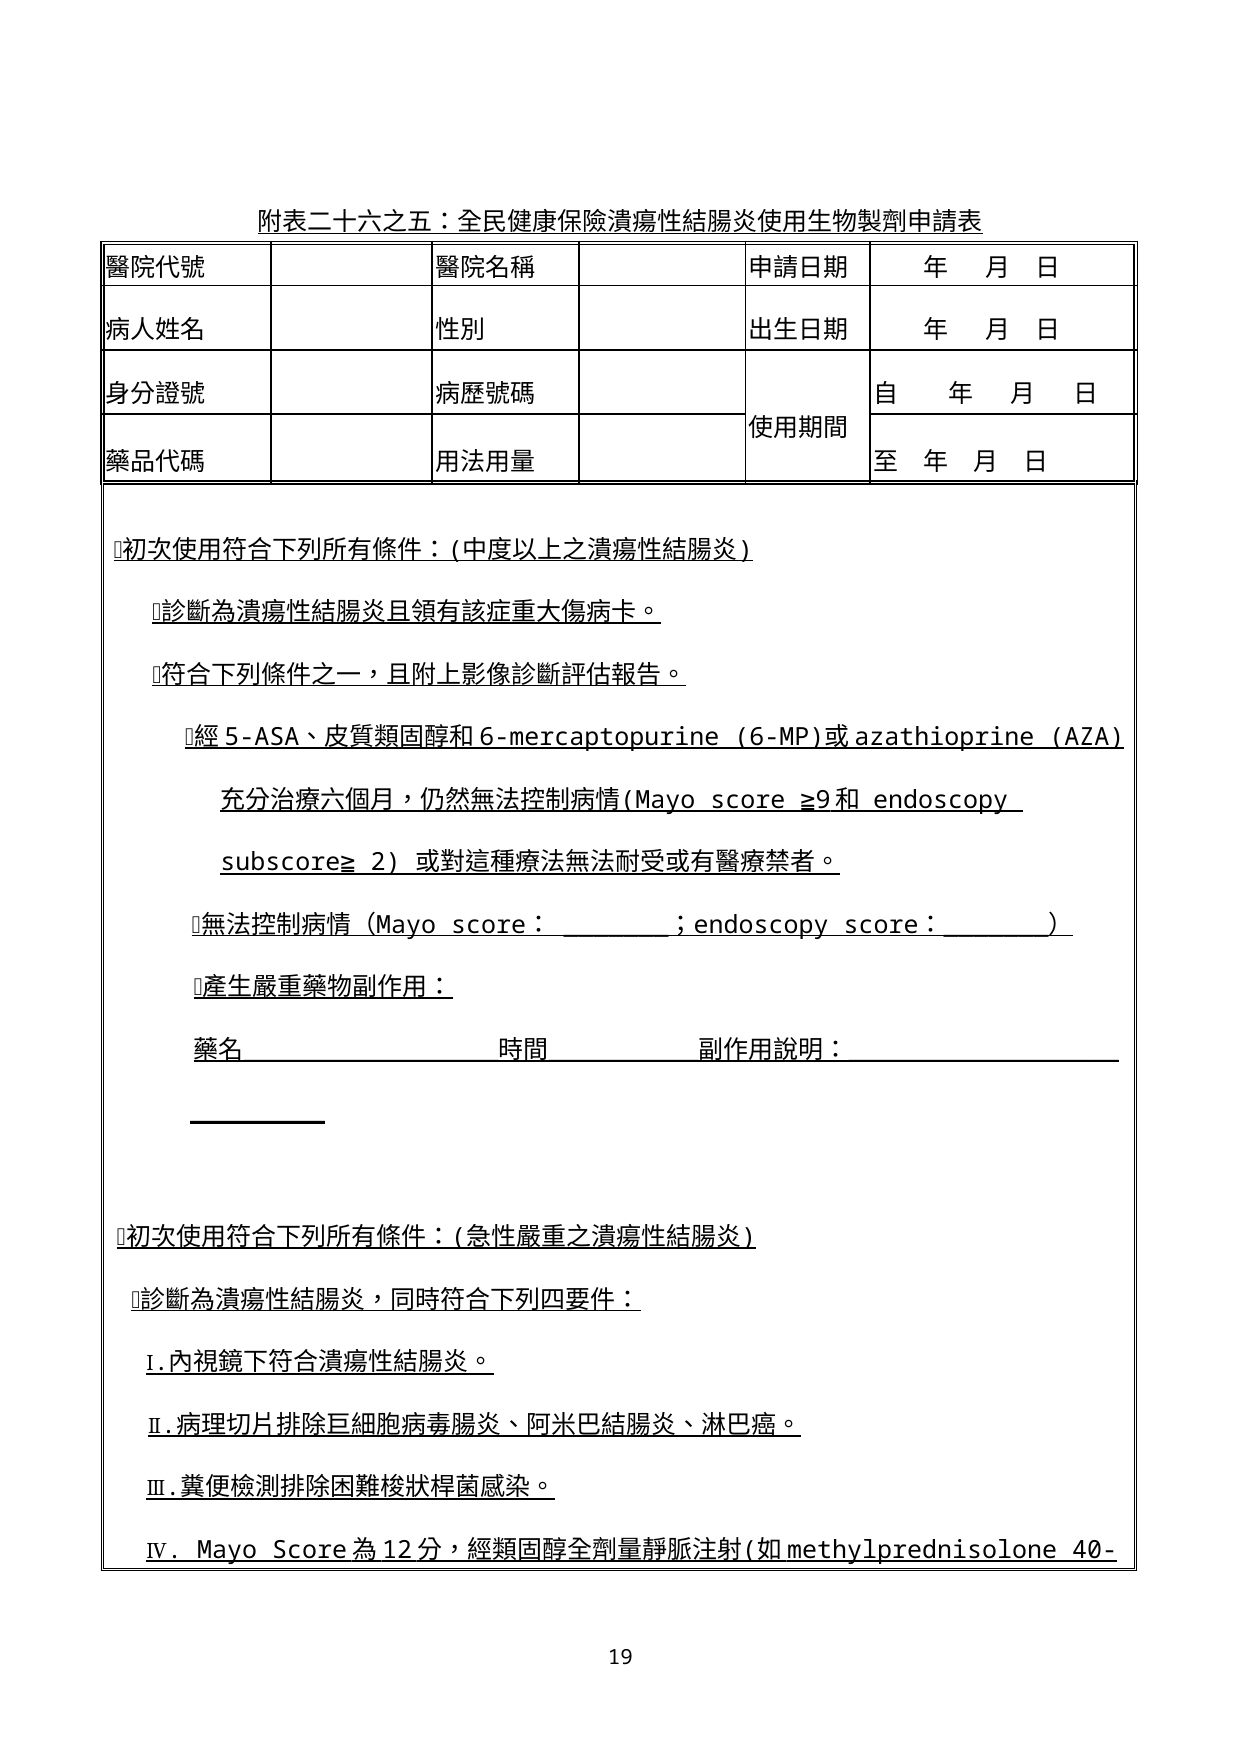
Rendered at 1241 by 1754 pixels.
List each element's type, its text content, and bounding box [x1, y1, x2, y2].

table_cell 自 年 月 日 [871, 351, 1133, 413]
table_cell 病歷號碼 [433, 351, 578, 413]
table_cell [580, 415, 745, 480]
text 附表二十六之五：全民健康保險潰瘍性結腸炎使用生物製劑申請表 [75, 178, 1165, 241]
table_cell [272, 351, 431, 413]
table_cell 初次使用符合下列所有條件：(中度以上之潰瘍性結腸炎) 診斷為潰瘍性結腸炎且領有該症重大傷病卡。 符合下列條件之一，且附上影像診斷評估報告。 經5-ASA、皮質類固醇和6-mercaptopurine (6-MP)或azathioprine (AZA)充分治療六個月，仍然無法控制病情(Mayo score ≧9和 endoscopy subscore≧ 2) 或對這種療法無法耐受或有醫療禁者。 無法控制病情（Mayo score： _______；endoscopy score：_______） 產生嚴重藥物副作用： 藥名_________________時間__________副作用說明：___________________________ 初次使用符合下列所有條件：(急性嚴重之潰瘍性結腸炎) 診斷為潰瘍性結腸炎，同時符合下列四要件： Ⅰ.內視鏡下符合潰瘍性結腸炎。 Ⅱ.病理切片排除巨細胞病毒腸炎、阿米巴結腸炎、淋巴癌。 Ⅲ.糞便檢測排除困難梭狀桿菌感染。 Ⅳ. Mayo Score為12分，經類固醇全劑量靜脈注射(如methylprednisolone 40-60mg/day等)連續治療5天無效。 無法控制病情（Mayo score： _______；endoscopy score：_______） 符合繼續使用之療效評估： 初次使用者：golimumab以2週(使用2劑)、adalimumab以6週(使用4劑)、 vedolizumab以6週(使用3劑)、infliximab以6週(使用3劑)、tofacitinib 以 8 週為限(且 tofacitinib 限用於其他生物製劑 治療失敗或無法耐受之中至重度活動性潰瘍性結腸炎病人，另使用前應排除有血栓風險之病患，且不建議與azathioprine 與 cyclosporine 合併使用)、ustekinumab以使用靜脈注射1劑為限，治療後達到臨床反應評估，誘導緩解失敗者，得提出申請轉換他類生物製劑，然同一療程不得合併使用。 達到有效緩解之誘導(partial Mayo score評估，相較於初次申請，partial Mayo score減少≧2分且血便項”rectal bleeding”減少≧1分以上。)  緩解誘導之使用期間：____年____月至_____年___月 繼續使用者：golimumab(使用6劑)、adalimumab需每24週(使用12劑)；infliximab 需每16週(使用2劑)或24週(使用3劑)，vedolizumab需每16週(使用2劑)或24週(使用3劑) 評估一次，以及tofacitinib、ustekinumab繼續使用以24週2次為限，續用評估必須達到Mayo Score≦6分，且Mayo Endoscopic subscore ≦1分方可再申請繼續使用。 golimumab治療期滿50週(使用14劑)、adalimumab治療期滿54週(使用28劑)；infliximab治療期滿46週 (使用8劑)，vedolizumab治療期滿46週(使用8劑)，以及tofacitinib治療56週後；ustekinumab 治療44 週使用5 劑(共使用1 劑靜脈注射及4 劑皮下注射)後，再提出續用者，必須 距離前次生物製劑治療結束間隔3個月以上，若病情復發，依初次使用標準(其中經5-aminosalicylic acid藥物、類固醇、及/或免疫抑制劑充分治療，連續超過3個月)再次提出申請。 連續2次因療程結束暫緩用藥而疾病復發，且第2次復發於藥效終止後3個月內發生，則可持續使用；惟需每24週提出續用事前審查。必須Mayo score≦6分且Mayo endoscopic subscore≦1分，才可繼續使用。連續2年(4次評估)達到Mayo score≦2分，且Mayo endoscopic subscore ≦1，則應考慮停藥。 [104, 485, 1134, 1568]
table_cell [272, 286, 431, 349]
table_cell [580, 351, 745, 413]
table_cell 至 年 月 日 [871, 415, 1133, 480]
table_header 醫院名稱 [433, 245, 578, 285]
table_header [272, 245, 431, 285]
table_cell [272, 415, 431, 480]
table_header 醫院代號 [105, 245, 270, 285]
table_cell 病人姓名 [105, 286, 270, 349]
table_cell [580, 286, 745, 349]
table_header [580, 245, 745, 285]
table_header 申請日期 [746, 245, 869, 285]
table_cell 性別 [433, 286, 578, 349]
table_cell 身分證號 [105, 351, 270, 413]
table_cell 使用期間 [746, 351, 869, 480]
table_cell 用法用量 [433, 415, 578, 480]
table_cell 年 月 日 [871, 286, 1133, 349]
table_header 年 月 日 [871, 245, 1133, 285]
table_cell 藥品代碼 [105, 415, 270, 480]
table_cell 出生日期 [746, 286, 869, 349]
